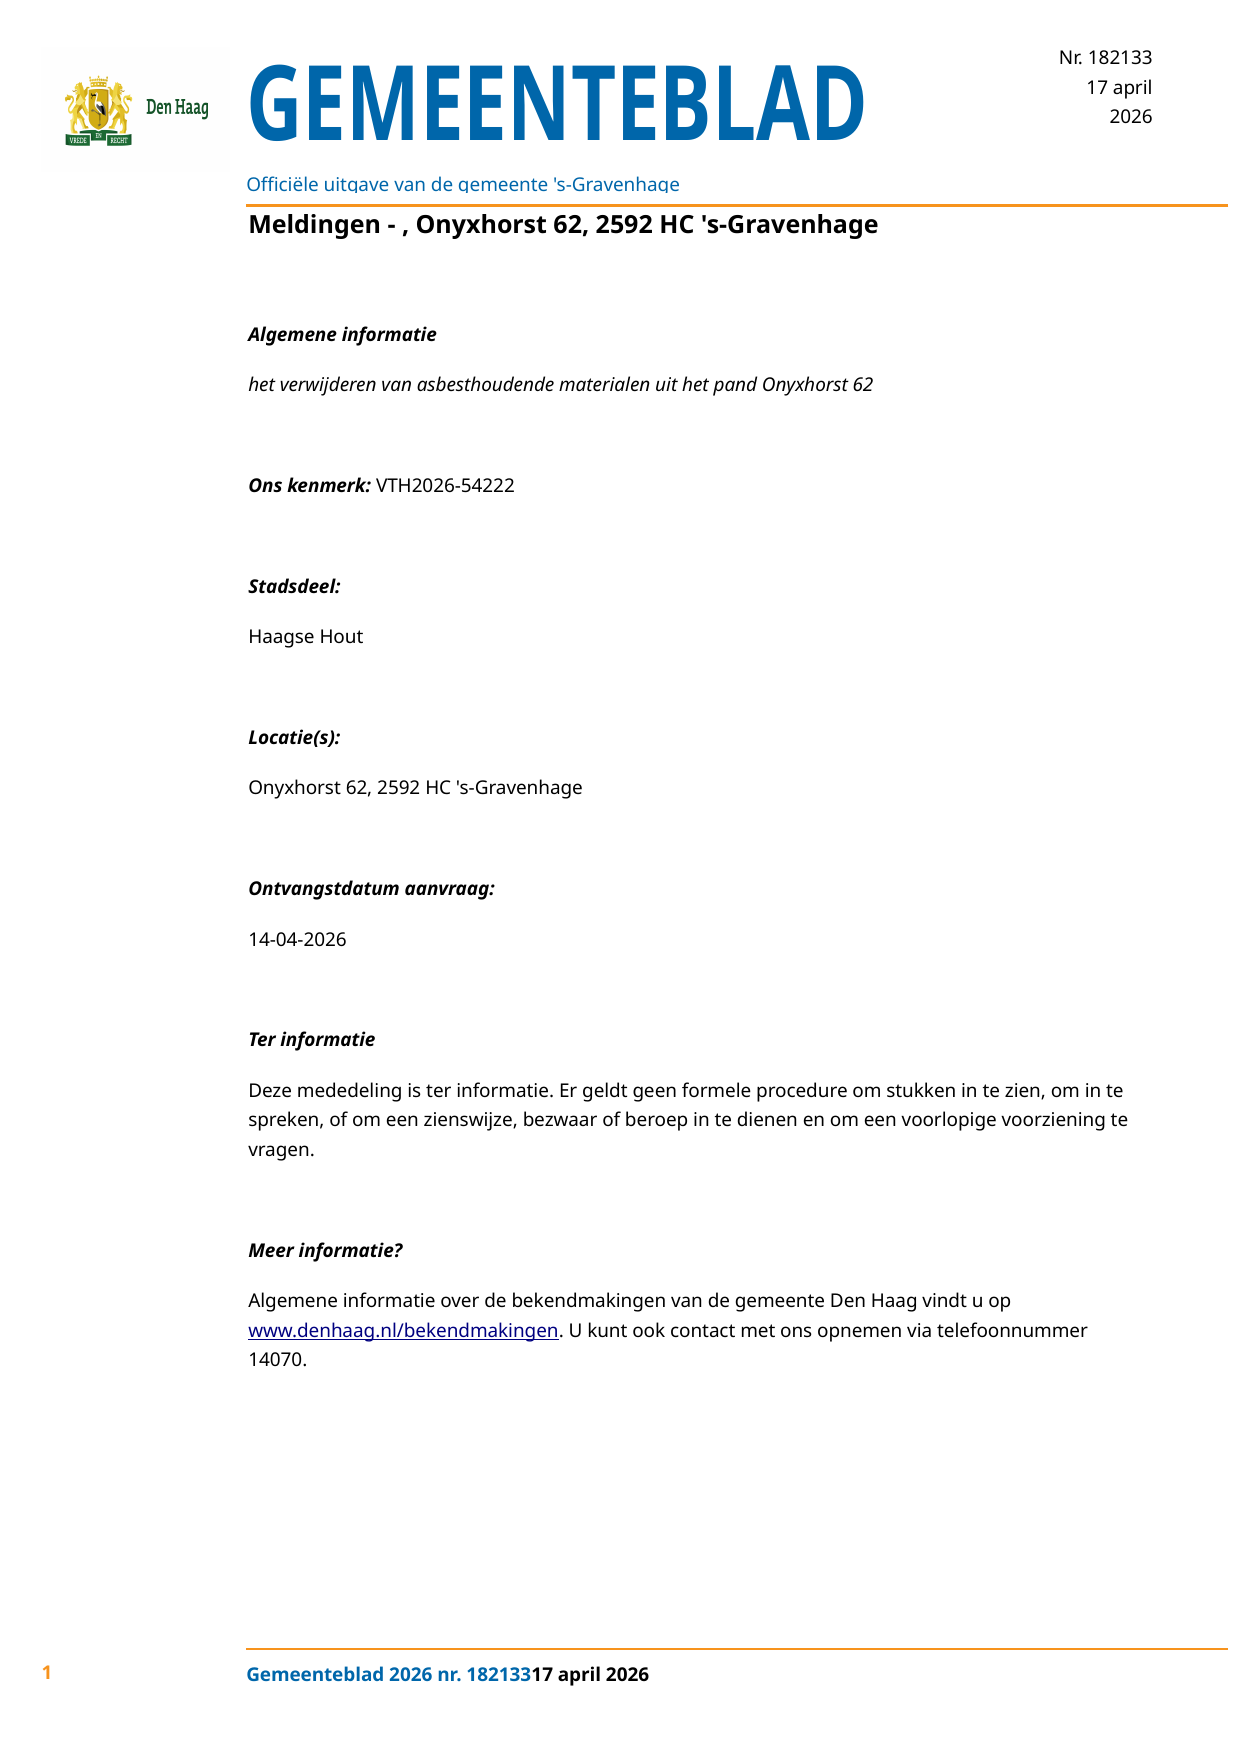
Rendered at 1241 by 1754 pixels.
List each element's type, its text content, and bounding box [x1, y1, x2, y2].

text Ons kenmerk: VTH2026-54222 [248, 472, 1152, 498]
text Stadsdeel: [248, 573, 1152, 598]
text Meer informatie? [248, 1237, 1152, 1263]
text Onyxhorst 62, 2592 HC 's-Gravenhage [248, 774, 1152, 800]
text Locatie(s): [248, 724, 1152, 750]
picture [41, 47, 231, 172]
text Meldingen - , Onyxhorst 62, 2592 HC 's-Gravenhage [248, 207, 1152, 241]
text het verwijderen van asbesthoudende materialen uit het pand Onyxhorst 62 [248, 371, 1152, 397]
text Deze mededeling is ter informatie. Er geldt geen formele procedure om stukken in te zien, om in te spreken, of om een zienswijze, bezwaar of beroep in te dienen en om een voorlopige voorziening te vragen. [248, 1077, 1152, 1162]
text Algemene informatie over de bekendmakingen van de gemeente Den Haag vindt u op www.denhaag.nl/bekendmakingen. U kunt ook contact met ons opnemen via telefoonnummer 14070. [248, 1287, 1152, 1372]
text Ontvangstdatum aanvraag: [248, 875, 1152, 901]
text Algemene informatie [248, 321, 1152, 346]
text 14-04-2026 [248, 926, 1152, 951]
text Haagse Hout [248, 623, 1152, 649]
text Ter informatie [248, 1027, 1152, 1052]
